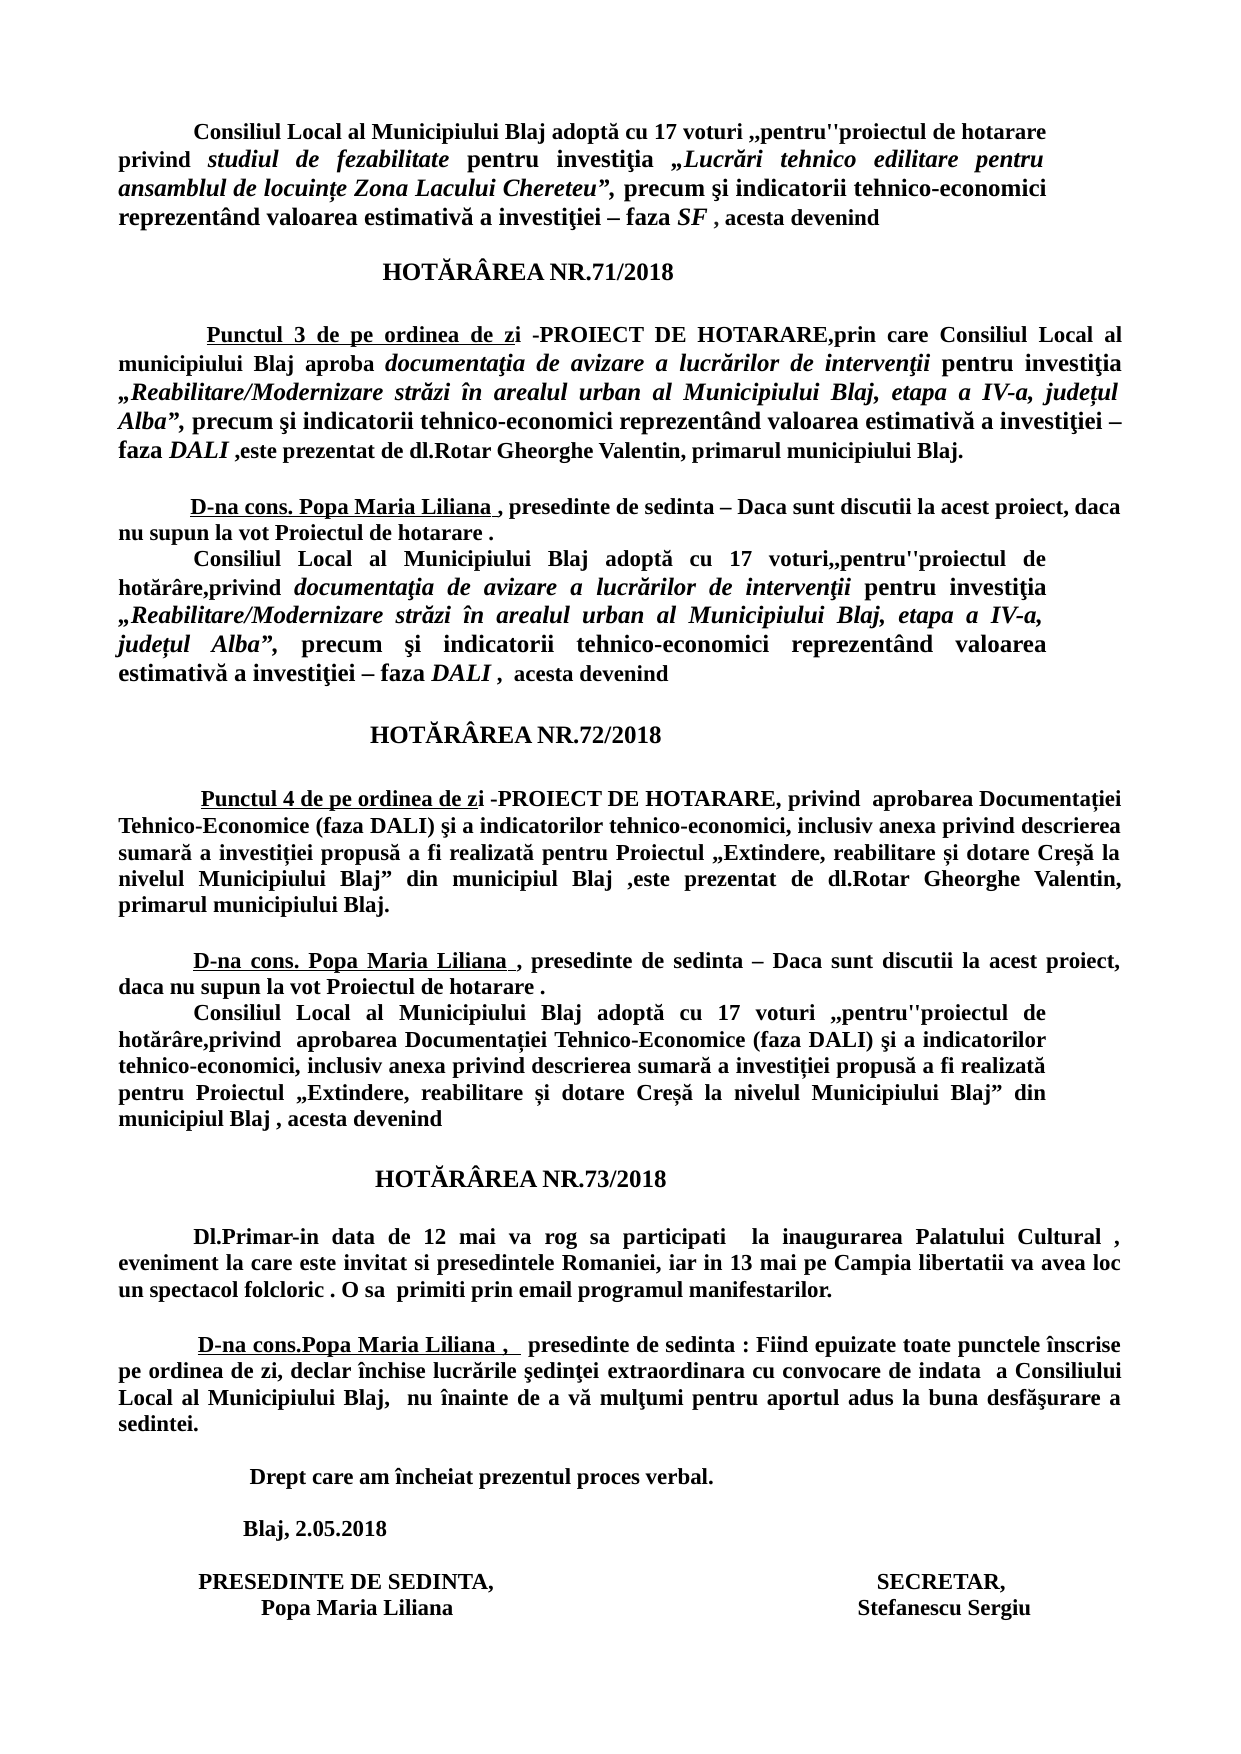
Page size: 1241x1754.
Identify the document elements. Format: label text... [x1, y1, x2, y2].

text HOTĂRÂREA NR.72/2018 [118, 716, 1122, 749]
text HOTĂRÂREA NR.71/2018 [118, 257, 1047, 286]
text PRESEDINTE DE SEDINTA, SECRETAR, [118, 1568, 1122, 1594]
text Popa Maria Liliana Stefanescu Sergiu [118, 1594, 1122, 1621]
text Punctul 4 de pe ordinea de zi -PROIECT DE HOTARARE, privind aprobarea Documentației Tehnico-Economice (faza DALI) şi a indicatorilor tehnico-economici, inclusiv anexa privind descrierea sumară a investiției propusă a fi realizată pentru Proiectul „Extindere, reabilitare și dotare Creșă la nivelul Municipiului Blaj” din municipiul Blaj ,este prezentat de dl.Rotar Gheorghe Valentin, primarul municipiului Blaj. [118, 779, 1122, 918]
text Dl.Primar-in data de 12 mai va rog sa participati la inaugurarea Palatului Cultural , eveniment la care este invitat si presedintele Romaniei, iar in 13 mai pe Campia libertatii va avea loc un spectacol folcloric . O sa primiti prin email programul manifestarilor. [118, 1223, 1122, 1302]
text HOTĂRÂREA NR.73/2018 [118, 1160, 1122, 1194]
text D-na cons.Popa Maria Liliana , presedinte de sedinta : Fiind epuizate toate punctele înscrise pe ordinea de zi, declar închise lucrările şedinţei extraordinara cu convocare de indata a Consiliului Local al Municipiului Blaj, nu înainte de a vă mulţumi pentru aportul adus la buna desfăşurare a sedintei. [118, 1331, 1122, 1436]
text Blaj, 2.05.2018 [118, 1515, 1122, 1542]
text Punctul 3 de pe ordinea de zi -PROIECT DE HOTARARE,prin care Consiliul Local al municipiului Blaj aproba documentaţia de avizare a lucrărilor de intervenţii pentru investiţia „Reabilitare/Modernizare străzi în arealul urban al Municipiului Blaj, etapa a IV-a, județul Alba”, precum şi indicatorii tehnico-economici reprezentând valoarea estimativă a investiţiei – faza DALI ,este prezentat de dl.Rotar Gheorghe Valentin, primarul municipiului Blaj. [118, 315, 1122, 463]
text Consiliul Local al Municipiului Blaj adoptă cu 17 voturi ,,pentru''proiectul de hotarare privind studiul de fezabilitate pentru investiţia „Lucrări tehnico edilitare pentru ansamblul de locuințe Zona Lacului Chereteu”, precum şi indicatorii tehnico-economici reprezentând valoarea estimativă a investiţiei – faza SF , acesta devenind [118, 118, 1047, 231]
text Consiliul Local al Municipiului Blaj adoptă cu 17 voturi ,,pentru''proiectul de hotărâre,privind aprobarea Documentației Tehnico-Economice (faza DALI) şi a indicatorilor tehnico-economici, inclusiv anexa privind descrierea sumară a investiției propusă a fi realizată pentru Proiectul „Extindere, reabilitare și dotare Creșă la nivelul Municipiului Blaj” din municipiul Blaj , acesta devenind [118, 999, 1047, 1131]
text Drept care am încheiat prezentul proces verbal. [118, 1463, 1122, 1489]
text D-na cons. Popa Maria Liliana , presedinte de sedinta – Daca sunt discutii la acest proiect, daca nu supun la vot Proiectul de hotarare . [118, 493, 1122, 545]
text D-na cons. Popa Maria Liliana , presedinte de sedinta – Daca sunt discutii la acest proiect, daca nu supun la vot Proiectul de hotarare . [118, 947, 1122, 999]
text Consiliul Local al Municipiului Blaj adoptă cu 17 voturi,,pentru''proiectul de hotărâre,privind documentaţia de avizare a lucrărilor de intervenţii pentru investiţia „Reabilitare/Modernizare străzi în arealul urban al Municipiului Blaj, etapa a IV-a, județul Alba”, precum şi indicatorii tehnico-economici reprezentând valoarea estimativă a investiţiei – faza DALI , acesta devenind [118, 545, 1047, 687]
